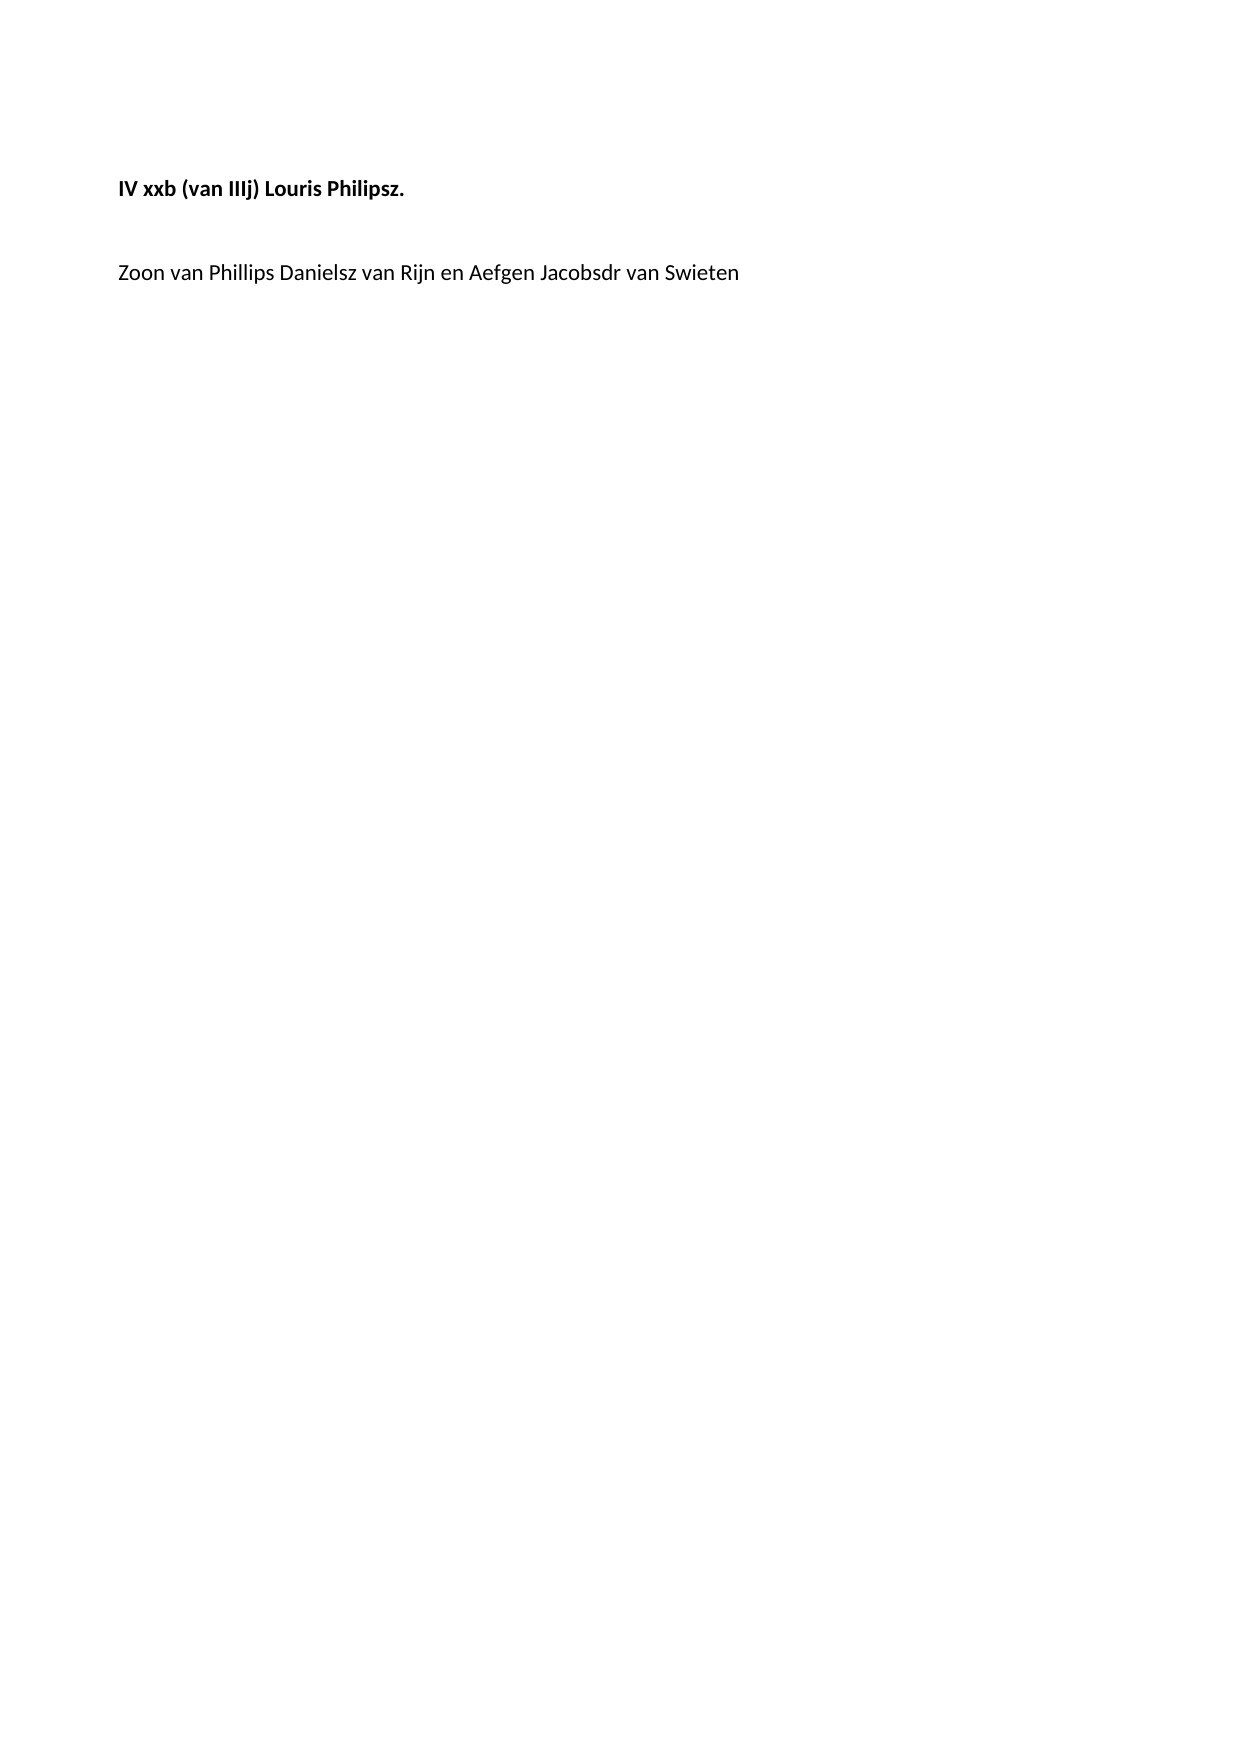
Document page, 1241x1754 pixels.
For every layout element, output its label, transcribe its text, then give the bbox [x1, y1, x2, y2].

text IV xxb (van IIIj) Louris Philipsz. [118, 174, 1122, 202]
text Zoon van Phillips Danielsz van Rijn en Aefgen Jacobsdr van Swieten [118, 258, 1122, 286]
